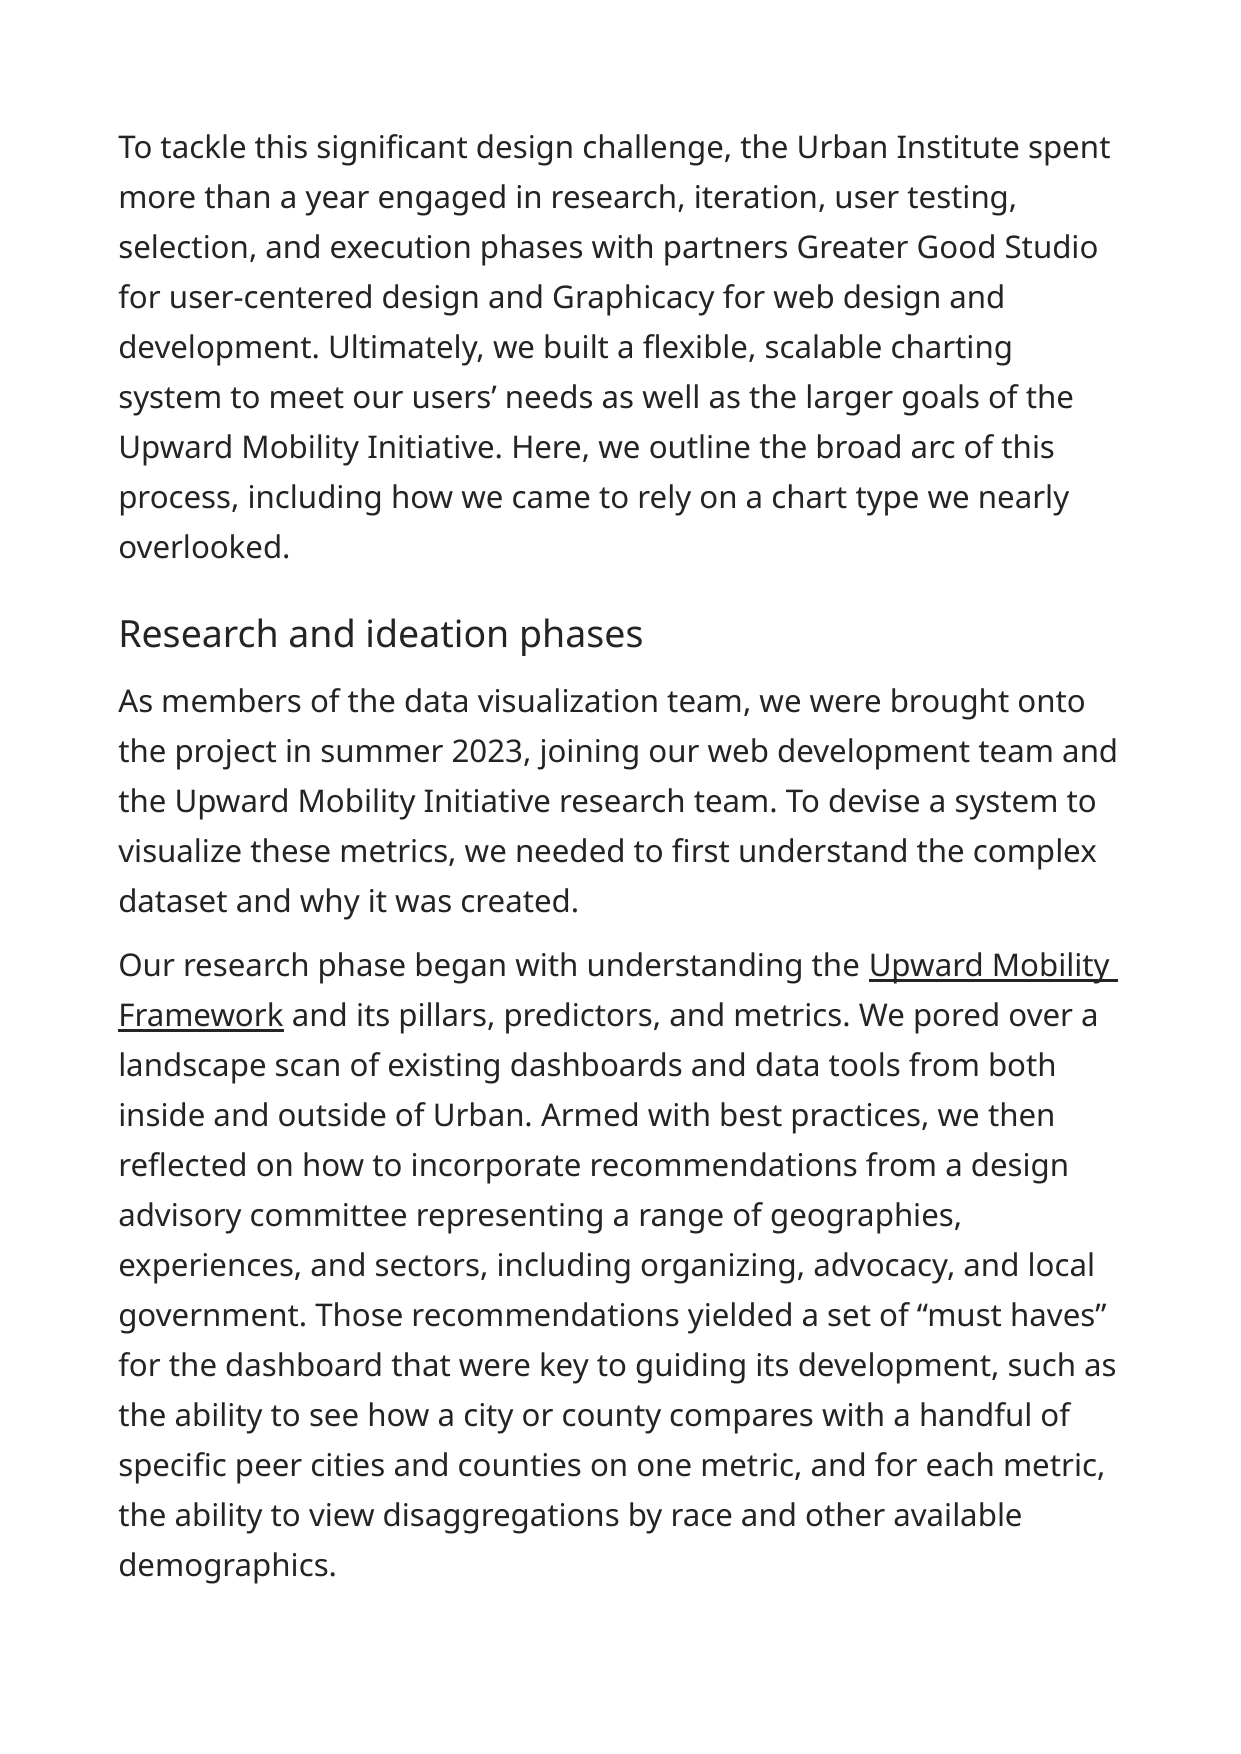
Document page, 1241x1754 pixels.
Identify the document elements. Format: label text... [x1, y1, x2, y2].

text As members of the data visualization team, we were brought onto the project in summer 2023, joining our web development team and the Upward Mobility Initiative research team. To devise a system to visualize these metrics, we needed to first understand the complex dataset and why it was created. [118, 671, 1122, 921]
text To tackle this significant design challenge, the Urban Institute spent more than a year engaged in research, iteration, user testing, selection, and execution phases with partners Greater Good Studio for user-centered design and Graphicacy for web design and development. Ultimately, we built a flexible, scalable charting system to meet our users’ needs as well as the larger goals of the Upward Mobility Initiative. Here, we outline the broad arc of this process, including how we came to rely on a chart type we nearly overlooked. [118, 118, 1122, 568]
text Our research phase began with understanding the Upward Mobility Framework and its pillars, predictors, and metrics. We pored over a landscape scan of existing dashboards and data tools from both inside and outside of Urban. Armed with best practices, we then reflected on how to incorporate recommendations from a design advisory committee representing a range of geographies, experiences, and sectors, including organizing, advocacy, and local government. Those recommendations yielded a set of “must haves” for the dashboard that were key to guiding its development, such as the ability to see how a city or county compares with a handful of specific peer cities and counties on one metric, and for each metric, the ability to view disaggregations by race and other available demographics. [118, 936, 1122, 1586]
subtitle Research and ideation phases [118, 608, 1122, 659]
